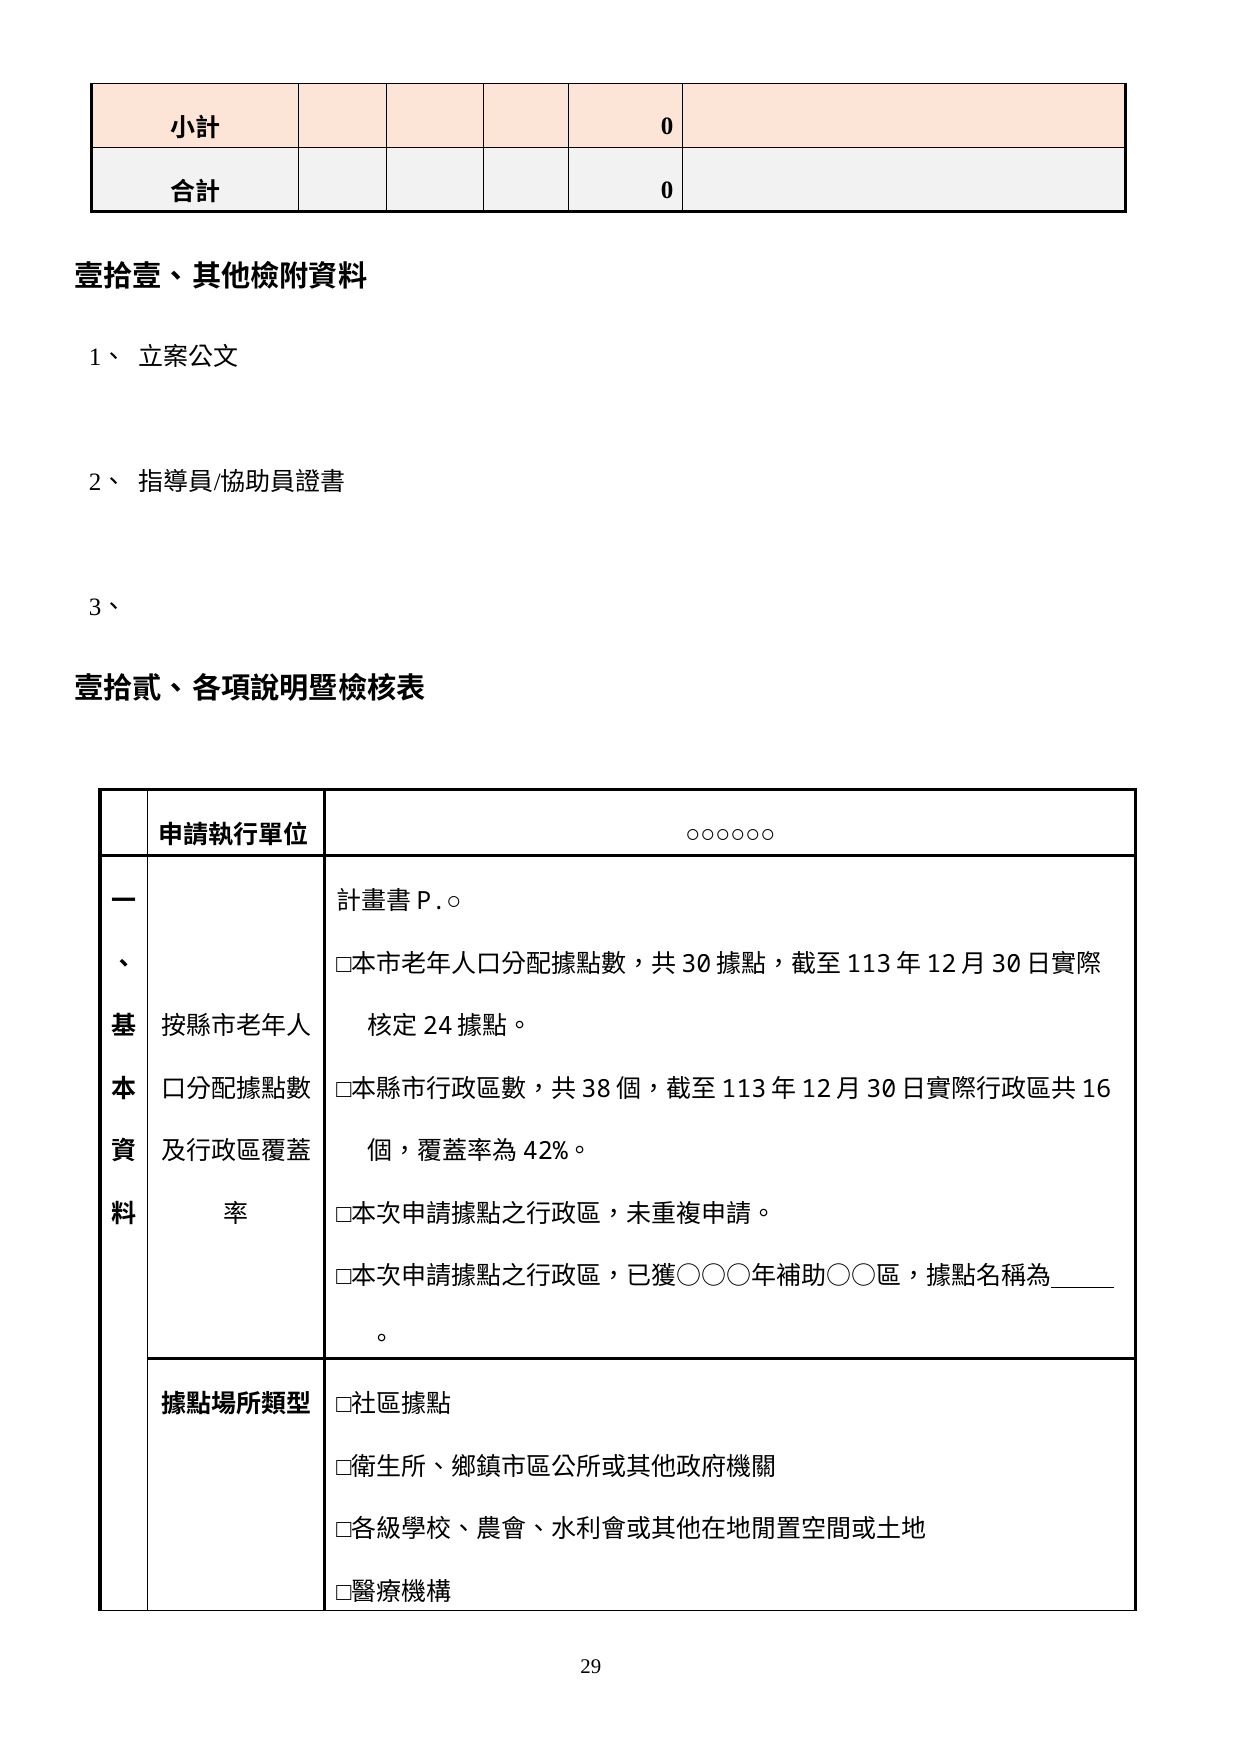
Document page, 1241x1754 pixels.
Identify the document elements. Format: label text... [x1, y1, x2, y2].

table_cell [683, 148, 1124, 210]
table_cell 0 [569, 148, 682, 210]
table_cell [387, 148, 483, 210]
table_cell 一 、 基 本資料 [102, 857, 147, 1610]
table_cell [299, 148, 386, 210]
table_cell 小計 [93, 84, 298, 147]
table_cell 據點場所類型 [148, 1360, 323, 1610]
table_cell 0 [569, 84, 682, 147]
table_header 申請執行單位 [148, 791, 323, 854]
table_cell [683, 84, 1124, 147]
table_cell [387, 84, 483, 147]
list 立案公文 [89, 313, 1181, 376]
list 指導員/協助員證書 [89, 438, 1181, 501]
list 其他檢附資料 [74, 232, 1181, 294]
table_cell □社區據點 □衛生所、鄉鎮市區公所或其他政府機關 □各級學校、農會、水利會或其他在地閒置空間或土地 □醫療機構 [326, 1360, 1134, 1610]
table_header ○○○○○○ [326, 791, 1134, 854]
table_cell 按縣市老年人口分配據點數及行政區覆蓋率 [148, 857, 323, 1357]
table_header [102, 791, 147, 854]
table_cell [484, 148, 568, 210]
table_cell 計畫書P.○ □本市老年人口分配據點數，共30據點，截至113年12月30日實際核定24據點。 □本縣市行政區數，共38個，截至113年12月30日實際行政區共16個，覆蓋率為42%。 □本次申請據點之行政區，未重複申請。 □本次申請據點之行政區，已獲○○○年補助○○區，據點名稱為 。 [326, 857, 1134, 1357]
table_cell 合計 [93, 148, 298, 210]
table_cell [484, 84, 568, 147]
table_cell [299, 84, 386, 147]
list 各項說明暨檢核表 [74, 644, 1181, 707]
